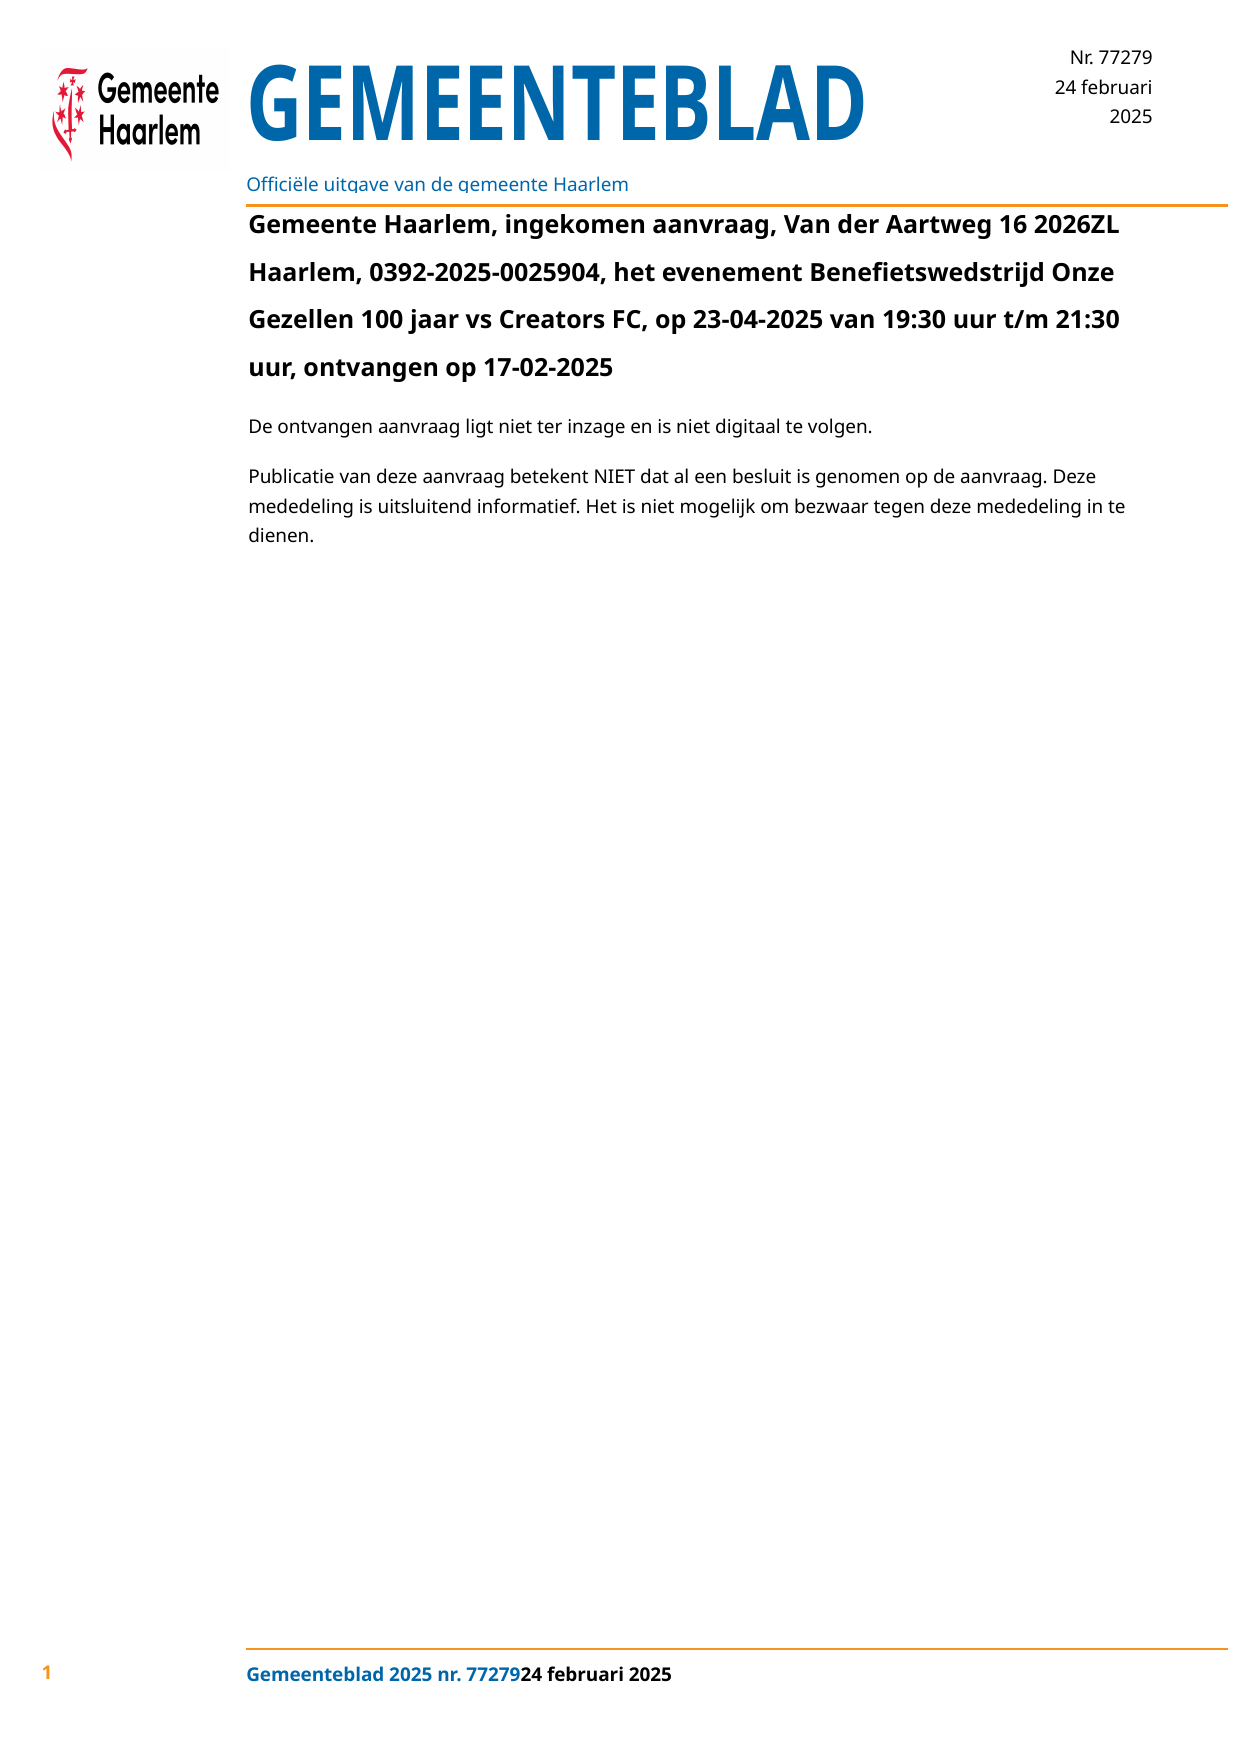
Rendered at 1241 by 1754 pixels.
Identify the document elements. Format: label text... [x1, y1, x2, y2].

text Publicatie van deze aanvraag betekent NIET dat al een besluit is genomen op de aanvraag. Deze mededeling is uitsluitend informatief. Het is niet mogelijk om bezwaar tegen deze mededeling in te dienen. [248, 463, 1152, 548]
text De ontvangen aanvraag ligt niet ter inzage en is niet digitaal te volgen. [248, 413, 1152, 439]
picture [41, 47, 231, 172]
text Gemeente Haarlem, ingekomen aanvraag, Van der Aartweg 16 2026ZL Haarlem, 0392-2025-0025904, het evenement Benefietswedstrijd Onze Gezellen 100 jaar vs Creators FC, op 23-04-2025 van 19:30 uur t/m 21:30 uur, ontvangen op 17-02-2025 [248, 207, 1152, 384]
